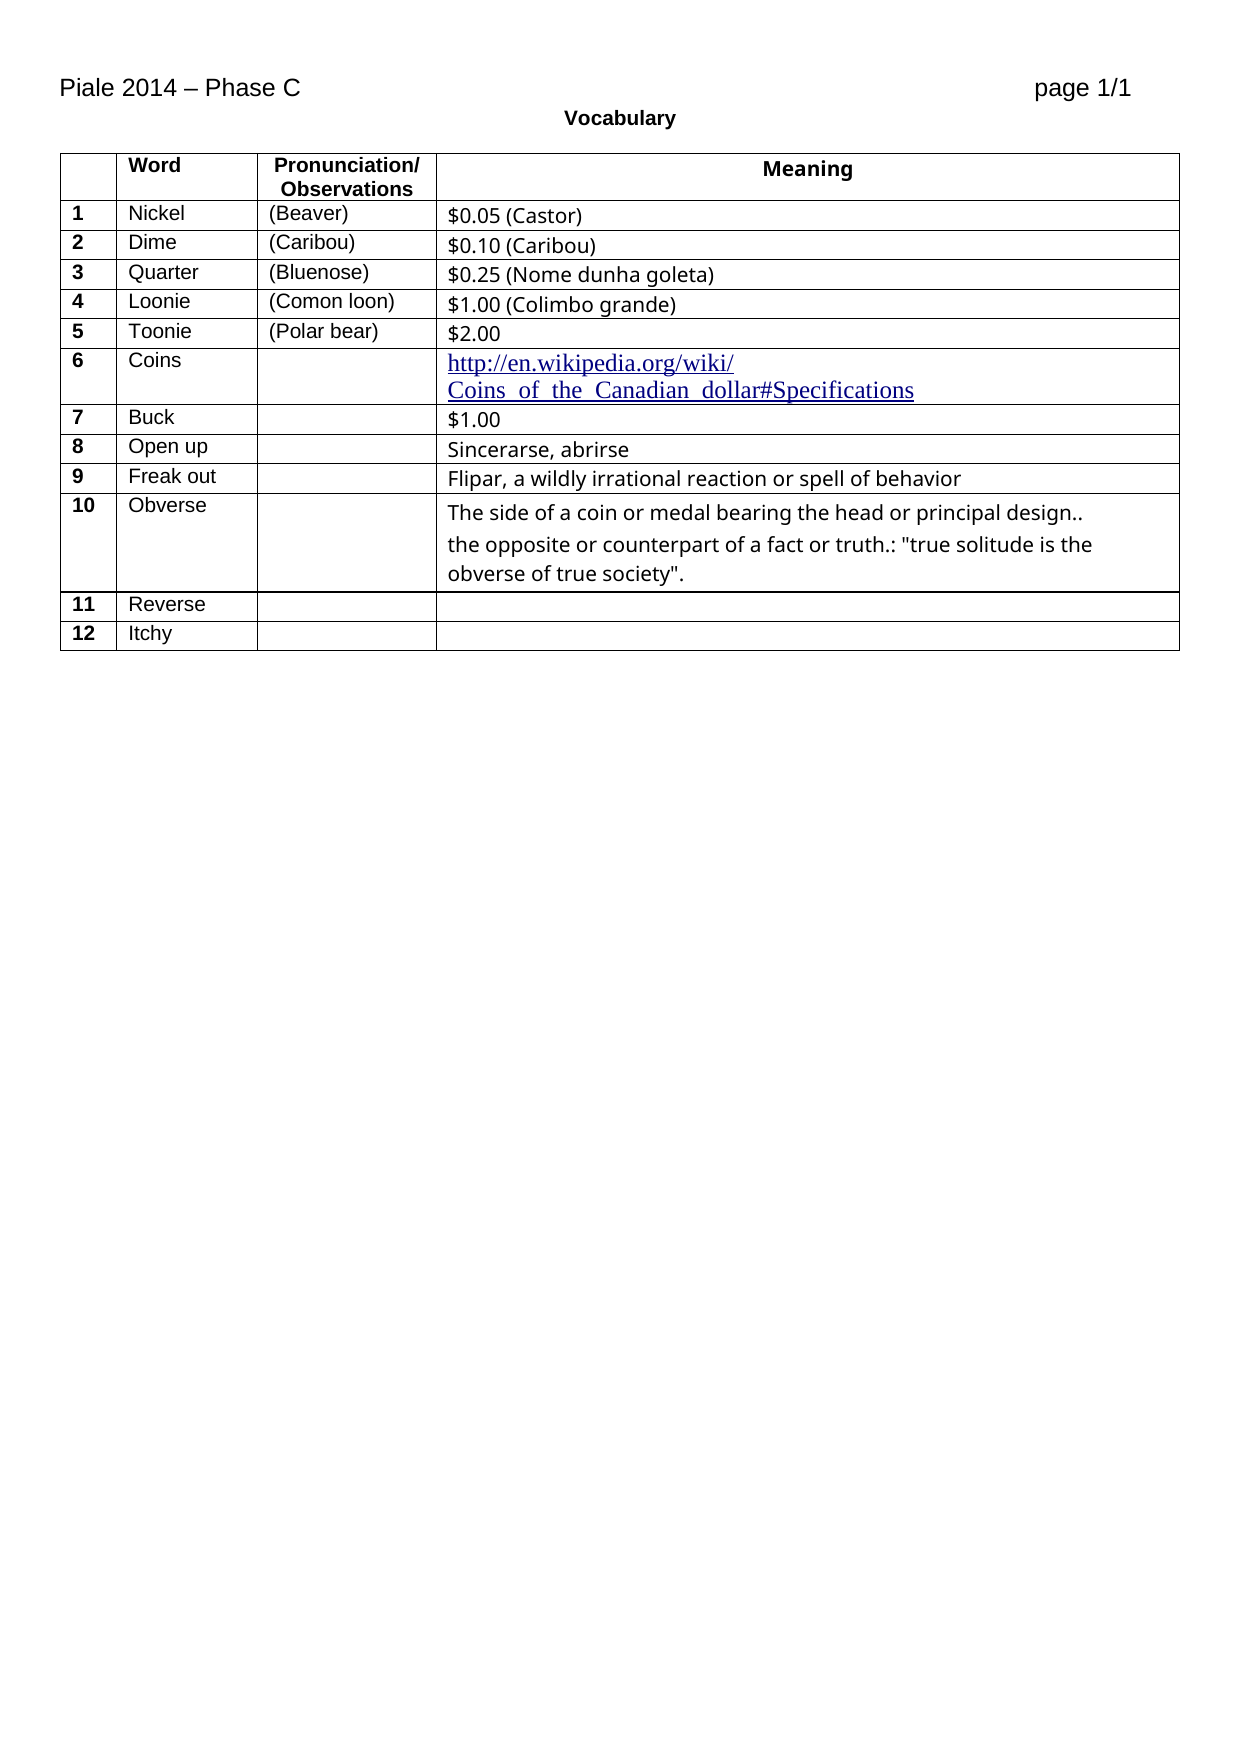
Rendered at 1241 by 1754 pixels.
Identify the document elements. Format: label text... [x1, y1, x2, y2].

table_cell [258, 494, 436, 591]
table_cell [258, 435, 436, 463]
table_cell 9 [61, 464, 116, 493]
table_cell 7 [61, 405, 116, 434]
table_cell (Comon loon) [258, 290, 436, 318]
table_cell 11 [61, 593, 116, 621]
table_cell $2.00 [437, 319, 1179, 348]
table_cell [258, 464, 436, 493]
table_cell (Bluenose) [258, 260, 436, 289]
table_cell [258, 622, 436, 650]
table_cell 3 [61, 260, 116, 289]
table_cell $1.00 (Colimbo grande) [437, 290, 1179, 318]
table_cell 5 [61, 319, 116, 348]
table_cell 8 [61, 435, 116, 463]
table_cell Obverse [117, 494, 257, 591]
table_cell $0.05 (Castor) [437, 201, 1179, 230]
table_cell (Caribou) [258, 231, 436, 259]
table_cell Itchy [117, 622, 257, 650]
table_cell Open up [117, 435, 257, 463]
table_header Word [117, 154, 257, 200]
text Vocabulary [59, 106, 1181, 129]
table_cell [437, 622, 1179, 650]
table_cell 4 [61, 290, 116, 318]
table_cell $0.10 (Caribou) [437, 231, 1179, 259]
table_cell 1 [61, 201, 116, 230]
table_cell Sincerarse, abrirse [437, 435, 1179, 463]
table_cell Quarter [117, 260, 257, 289]
table_cell Loonie [117, 290, 257, 318]
table_cell [437, 593, 1179, 621]
table_cell [258, 349, 436, 404]
table_cell 6 [61, 349, 116, 404]
table_cell 10 [61, 494, 116, 591]
table_cell Freak out [117, 464, 257, 493]
table_cell Buck [117, 405, 257, 434]
table_cell [258, 593, 436, 621]
table_cell 12 [61, 622, 116, 650]
table_cell Flipar, a wildly irrational reaction or spell of behavior [437, 464, 1179, 493]
table_header Pronunciation/ Observations [258, 154, 436, 200]
table_cell 2 [61, 231, 116, 259]
table_cell (Polar bear) [258, 319, 436, 348]
table_cell $0.25 (Nome dunha goleta) [437, 260, 1179, 289]
table_cell (Beaver) [258, 201, 436, 230]
table_header [61, 154, 116, 200]
table_cell $1.00 [437, 405, 1179, 434]
table_cell The side of a coin or medal bearing the head or principal design.. the opposite or counterpart of a fact or truth.: "true solitude is the obverse of true society". [437, 494, 1179, 591]
table_cell Reverse [117, 593, 257, 621]
table_cell [258, 405, 436, 434]
table_cell Coins [117, 349, 257, 404]
table_header Meaning [437, 154, 1179, 200]
table_cell Dime [117, 231, 257, 259]
table_cell Nickel [117, 201, 257, 230]
table_cell http://en.wikipedia.org/wiki/Coins_of_the_Canadian_dollar#Specifications [437, 349, 1179, 404]
table_cell Toonie [117, 319, 257, 348]
